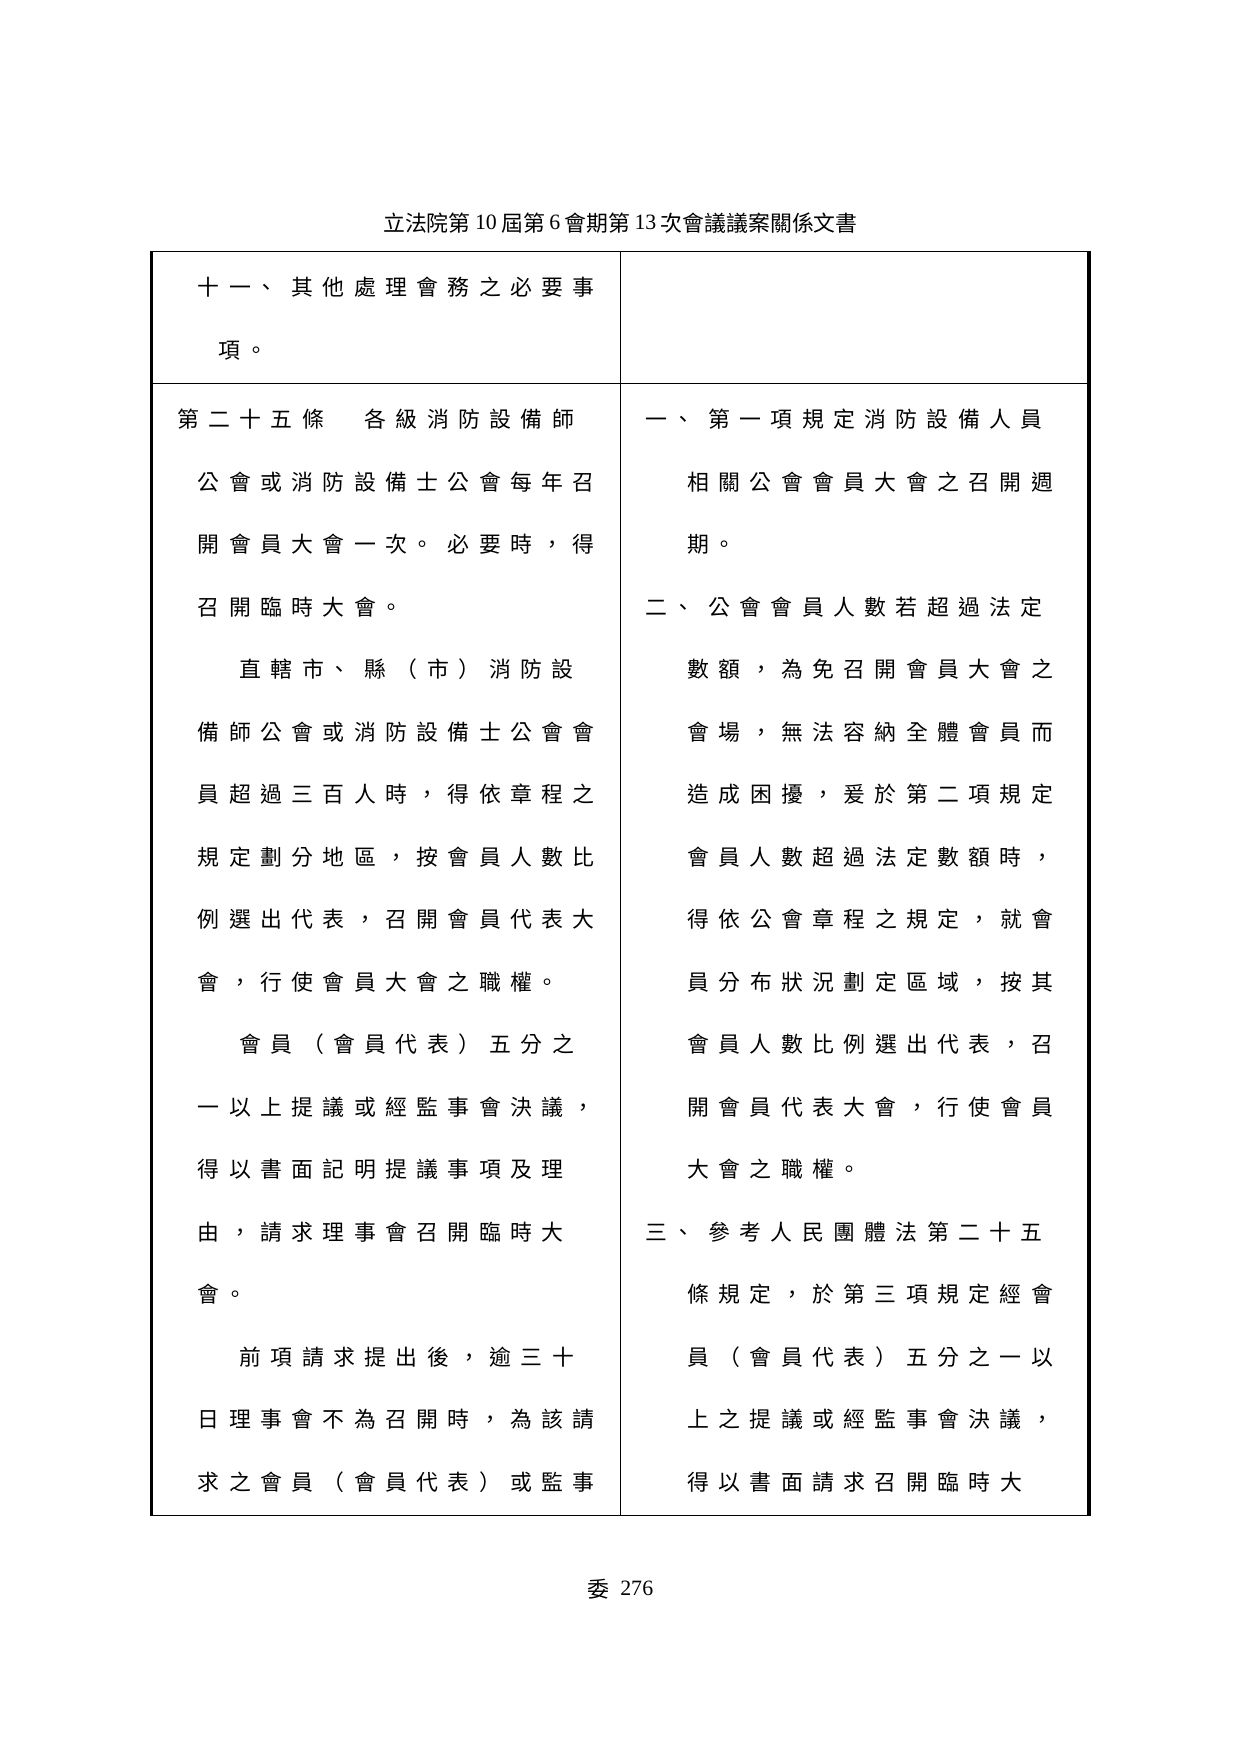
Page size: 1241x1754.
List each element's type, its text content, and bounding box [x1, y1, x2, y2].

table_cell 十一、其他處理會務之必要事項。 [153, 252, 620, 383]
table_cell 一、第一項規定消防設備人員相關公會會員大會之召開週期。 二、公會會員人數若超過法定數額，為免召開會員大會之會場，無法容納全體會員而造成困擾，爰於第二項規定會員人數超過法定數額時，得依公會章程之規定，就會員分布狀況劃定區域，按其會員人數比例選出代表，召開會員代表大會，行使會員大會之職權。 三、參考人民團體法第二十五條規定，於第三項規定經會員（會員代表）五分之一以上之提議或經監事會決議，得以書面請求召開臨時大 [621, 384, 1087, 1514]
table_cell [621, 252, 1087, 383]
table_cell 第二十五條 各級消防設備師公會或消防設備士公會每年召開會員大會一次。必要時，得召開臨時大會。 直轄市、縣（市）消防設備師公會或消防設備士公會會員超過三百人時，得依章程之規定劃分地區，按會員人數比例選出代表，召開會員代表大會，行使會員大會之職權。 會員（會員代表）五分之一以上提議或經監事會決議，得以書面記明提議事項及理由，請求理事會召開臨時大會。 前項請求提出後，逾三十日理事會不為召開時，為該請求之會員（會員代表）或監事 [153, 384, 620, 1514]
